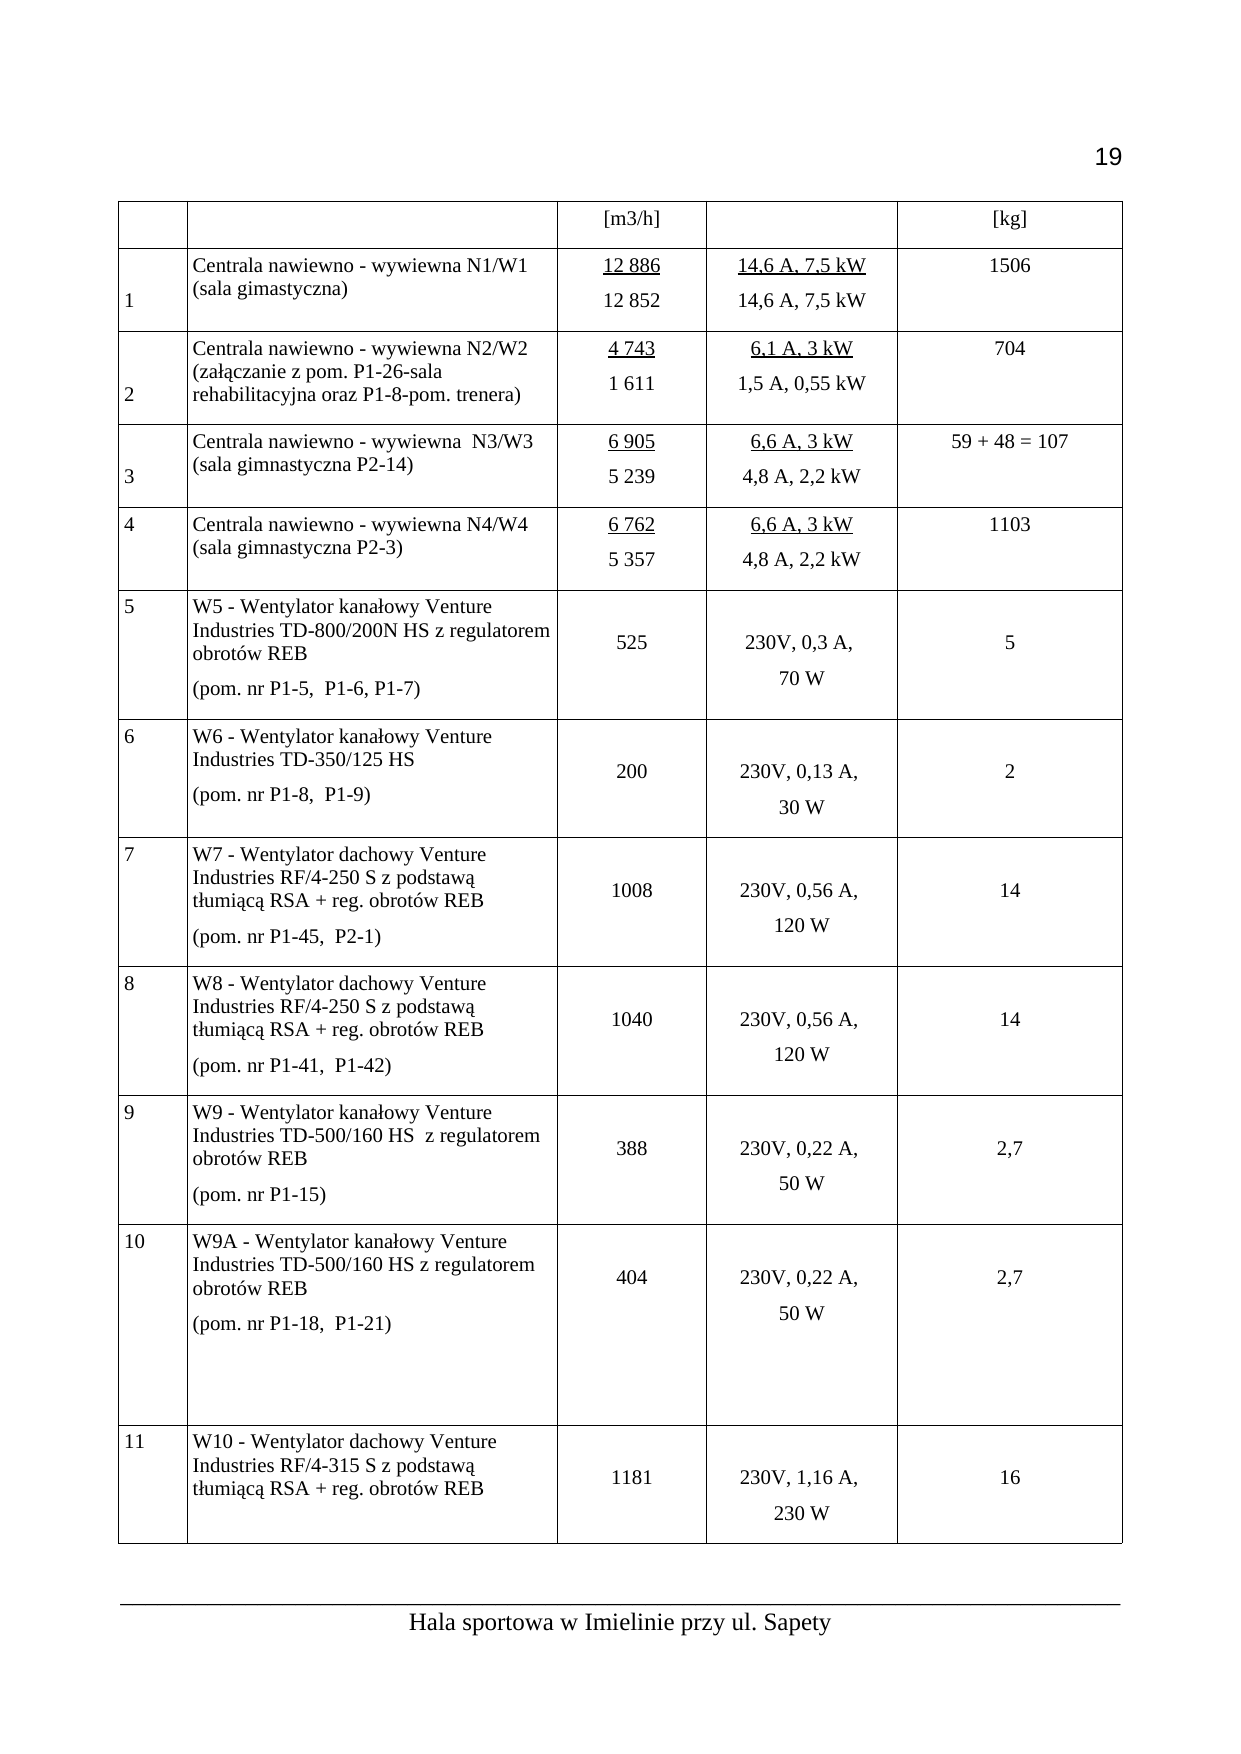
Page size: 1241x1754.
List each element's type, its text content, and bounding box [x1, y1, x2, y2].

table_cell 12 886 12 852 [558, 249, 706, 331]
table_cell 1181 [558, 1426, 706, 1543]
table_cell 10 [119, 1225, 187, 1424]
table_cell 230V, 0,13 A, 30 W [707, 720, 897, 837]
table_cell 230V, 0,56 A, 120 W [707, 967, 897, 1095]
table_cell 3 [119, 425, 187, 507]
table_cell 5 [898, 591, 1122, 719]
table_cell 5 [119, 591, 187, 719]
table_cell 388 [558, 1096, 706, 1224]
table_cell Centrala nawiewno - wywiewna N4/W4 (sala gimnastyczna P2-3) [188, 508, 557, 589]
table_header [m3/h] [558, 202, 706, 248]
table_cell 200 [558, 720, 706, 837]
table_cell Centrala nawiewno - wywiewna N1/W1 (sala gimastyczna) [188, 249, 557, 331]
table_header [707, 202, 897, 248]
table_cell 1103 [898, 508, 1122, 589]
table_cell 16 [898, 1426, 1122, 1543]
table_cell W7 - Wentylator dachowy Venture Industries RF/4-250 S z podstawą tłumiącą RSA + reg. obrotów REB (pom. nr P1-45, P2-1) [188, 838, 557, 966]
table_cell W6 - Wentylator kanałowy Venture Industries TD-350/125 HS (pom. nr P1-8, P1-9) [188, 720, 557, 837]
table_cell 14 [898, 838, 1122, 966]
table_cell 6 [119, 720, 187, 837]
table_cell 2 [898, 720, 1122, 837]
table_cell 2,7 [898, 1225, 1122, 1424]
table_cell 6,1 A, 3 kW 1,5 A, 0,55 kW [707, 332, 897, 424]
table_cell W9A - Wentylator kanałowy Venture Industries TD-500/160 HS z regulatorem obrotów REB (pom. nr P1-18, P1-21) [188, 1225, 557, 1424]
table_cell 525 [558, 591, 706, 719]
table_cell 14,6 A, 7,5 kW 14,6 A, 7,5 kW [707, 249, 897, 331]
table_cell W10 - Wentylator dachowy Venture Industries RF/4-315 S z podstawą tłumiącą RSA + reg. obrotów REB [188, 1426, 557, 1543]
table_cell 7 [119, 838, 187, 966]
table_cell 230V, 0,22 A, 50 W [707, 1225, 897, 1424]
table_cell 230V, 0,56 A, 120 W [707, 838, 897, 966]
table_header [119, 202, 187, 248]
table_cell 1 [119, 249, 187, 331]
table_cell 9 [119, 1096, 187, 1224]
table_cell W9 - Wentylator kanałowy Venture Industries TD-500/160 HS z regulatorem obrotów REB (pom. nr P1-15) [188, 1096, 557, 1224]
table_cell 4 [119, 508, 187, 589]
table_cell 4 743 1 611 [558, 332, 706, 424]
table_cell 6 905 5 239 [558, 425, 706, 507]
table_cell 14 [898, 967, 1122, 1095]
table_header [188, 202, 557, 248]
table_cell 6 762 5 357 [558, 508, 706, 589]
table_cell 59 + 48 = 107 [898, 425, 1122, 507]
table_header [kg] [898, 202, 1122, 248]
table_cell W5 - Wentylator kanałowy Venture Industries TD-800/200N HS z regulatorem obrotów REB (pom. nr P1-5, P1-6, P1-7) [188, 591, 557, 719]
table_cell 8 [119, 967, 187, 1095]
table_cell 6,6 A, 3 kW 4,8 A, 2,2 kW [707, 425, 897, 507]
table_cell 6,6 A, 3 kW 4,8 A, 2,2 kW [707, 508, 897, 589]
table_cell 11 [119, 1426, 187, 1543]
table_cell Centrala nawiewno - wywiewna N3/W3 (sala gimnastyczna P2-14) [188, 425, 557, 507]
table_cell 1506 [898, 249, 1122, 331]
table_cell 1040 [558, 967, 706, 1095]
table_cell 230V, 0,3 A, 70 W [707, 591, 897, 719]
table_cell 2 [119, 332, 187, 424]
table_cell 230V, 1,16 A, 230 W [707, 1426, 897, 1543]
table_cell W8 - Wentylator dachowy Venture Industries RF/4-250 S z podstawą tłumiącą RSA + reg. obrotów REB (pom. nr P1-41, P1-42) [188, 967, 557, 1095]
table_cell 704 [898, 332, 1122, 424]
table_cell 1008 [558, 838, 706, 966]
table_cell Centrala nawiewno - wywiewna N2/W2 (załączanie z pom. P1-26-sala rehabilitacyjna oraz P1-8-pom. trenera) [188, 332, 557, 424]
table_cell 2,7 [898, 1096, 1122, 1224]
table_cell 230V, 0,22 A, 50 W [707, 1096, 897, 1224]
table_cell 404 [558, 1225, 706, 1424]
